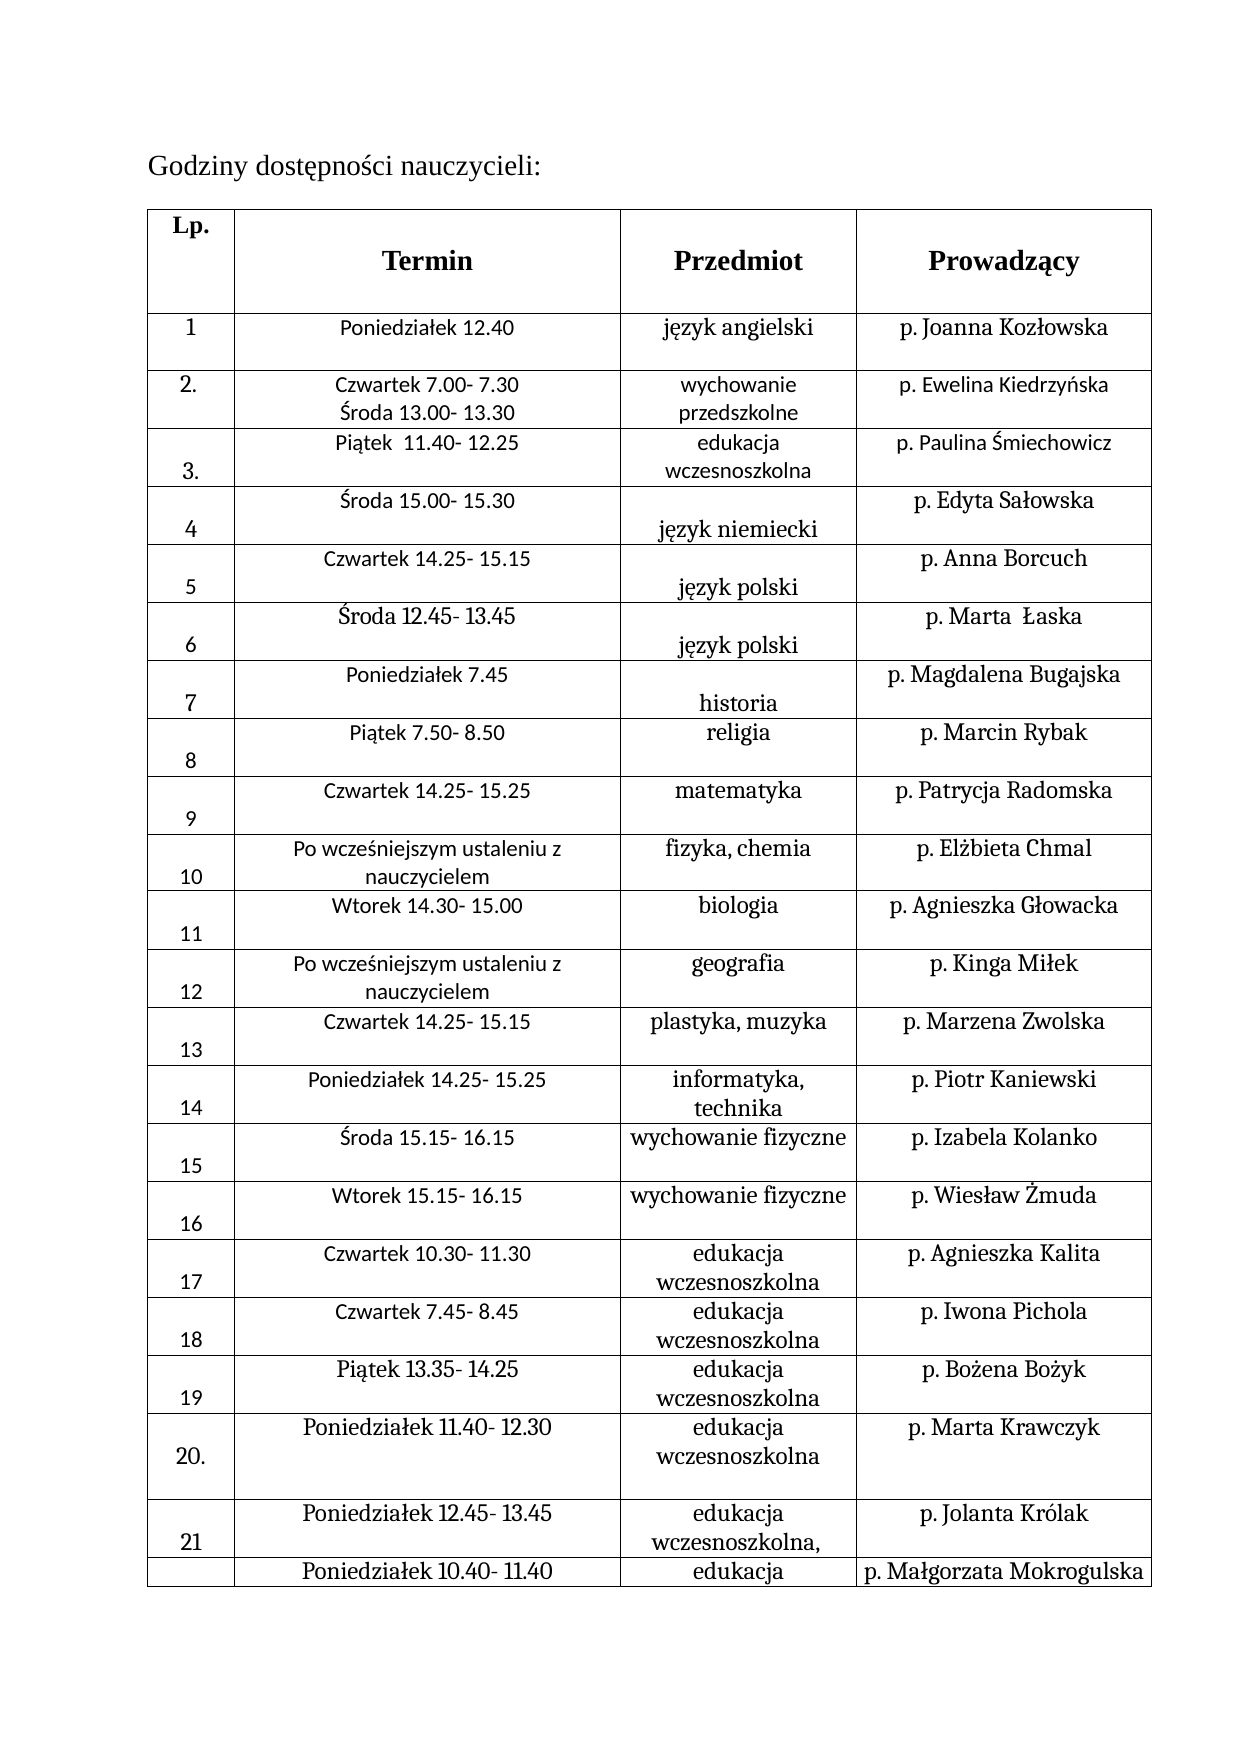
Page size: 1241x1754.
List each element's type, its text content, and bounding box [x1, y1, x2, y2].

table_cell p. Marzena Zwolska [857, 1008, 1151, 1064]
table_cell p. Iwona Pichola [857, 1298, 1151, 1354]
table_cell wychowanie fizyczne [621, 1124, 856, 1181]
table_cell Wtorek 15.15- 16.15 [235, 1182, 620, 1238]
table_cell wychowanie przedszkolne [621, 371, 856, 428]
table_cell p. Agnieszka Głowacka [857, 891, 1151, 948]
table_cell 16 [148, 1182, 234, 1238]
table_cell matematyka [621, 777, 856, 834]
table_cell Poniedziałek 14.25- 15.25 [235, 1066, 620, 1122]
table_cell p. Edyta Sałowska [857, 487, 1151, 544]
table_cell p. Magdalena Bugajska [857, 661, 1151, 718]
table_cell 10 [148, 835, 234, 890]
table_cell 21 [148, 1500, 234, 1557]
table_cell p. Jolanta Królak [857, 1500, 1151, 1557]
table_cell biologia [621, 891, 856, 948]
table_cell p. Piotr Kaniewski [857, 1066, 1151, 1122]
table_cell 8 [148, 719, 234, 776]
table_header Prowadzący [857, 210, 1151, 312]
table_header Przedmiot [621, 210, 856, 312]
table_cell język polski [621, 603, 856, 660]
table_cell 14 [148, 1066, 234, 1122]
table_cell geografia [621, 950, 856, 1006]
table_cell 5 [148, 545, 234, 602]
table_header Lp. [148, 210, 234, 312]
table_cell 1 [148, 314, 234, 370]
table_cell historia [621, 661, 856, 718]
table_cell p. Marcin Rybak [857, 719, 1151, 776]
table_cell Poniedziałek 10.40- 11.40 [235, 1558, 620, 1586]
table_cell Piątek 11.40- 12.25 [235, 429, 620, 486]
table_cell Piątek 7.50- 8.50 [235, 719, 620, 776]
table_cell p. Anna Borcuch [857, 545, 1151, 602]
table_cell Środa 15.15- 16.15 [235, 1124, 620, 1181]
table_cell p. Elżbieta Chmal [857, 835, 1151, 890]
table_cell p. Bożena Bożyk [857, 1356, 1151, 1413]
table_cell 18 [148, 1298, 234, 1354]
table_cell p. Marta Krawczyk [857, 1414, 1151, 1499]
table_cell p. Wiesław Żmuda [857, 1182, 1151, 1238]
table_cell 12 [148, 950, 234, 1006]
table_cell [148, 1558, 234, 1586]
table_cell wychowanie fizyczne [621, 1182, 856, 1238]
table_cell Po wcześniejszym ustaleniu z nauczycielem [235, 950, 620, 1006]
table_cell edukacja wczesnoszkolna, [621, 1500, 856, 1557]
table_cell Po wcześniejszym ustaleniu z nauczycielem [235, 835, 620, 890]
table_cell p. Joanna Kozłowska [857, 314, 1151, 370]
table_cell edukacja [621, 1558, 856, 1586]
table_cell 19 [148, 1356, 234, 1413]
table_cell 2. [148, 371, 234, 428]
table_cell 13 [148, 1008, 234, 1064]
table_cell Poniedziałek 7.45 [235, 661, 620, 718]
table_cell Czwartek 14.25- 15.15 [235, 1008, 620, 1064]
table_cell język angielski [621, 314, 856, 370]
table_cell Czwartek 7.00- 7.30 Środa 13.00- 13.30 [235, 371, 620, 428]
table_cell p. Marta Łaska [857, 603, 1151, 660]
table_cell język polski [621, 545, 856, 602]
table_cell 20. [148, 1414, 234, 1499]
table_cell język niemiecki [621, 487, 856, 544]
table_cell plastyka, muzyka [621, 1008, 856, 1064]
table_cell Czwartek 10.30- 11.30 [235, 1240, 620, 1297]
table_header Termin [235, 210, 620, 312]
table_cell Poniedziałek 11.40- 12.30 [235, 1414, 620, 1499]
table_cell p. Małgorzata Mokrogulska [857, 1558, 1151, 1586]
table_cell Czwartek 14.25- 15.15 [235, 545, 620, 602]
table_cell p. Kinga Miłek [857, 950, 1151, 1006]
table_cell Czwartek 14.25- 15.25 [235, 777, 620, 834]
table_cell edukacja wczesnoszkolna [621, 1240, 856, 1297]
table_cell edukacja wczesnoszkolna [621, 1414, 856, 1499]
table_cell 11 [148, 891, 234, 948]
table_cell fizyka, chemia [621, 835, 856, 890]
table_cell Środa 12.45- 13.45 [235, 603, 620, 660]
table_cell p. Patrycja Radomska [857, 777, 1151, 834]
table_cell Poniedziałek 12.40 [235, 314, 620, 370]
table_cell 6 [148, 603, 234, 660]
table_cell p. Paulina Śmiechowicz [857, 429, 1151, 486]
table_cell Poniedziałek 12.45- 13.45 [235, 1500, 620, 1557]
table_cell 15 [148, 1124, 234, 1181]
table_cell edukacja wczesnoszkolna [621, 429, 856, 486]
table_cell p. Ewelina Kiedrzyńska [857, 371, 1151, 428]
table_cell 9 [148, 777, 234, 834]
table_cell religia [621, 719, 856, 776]
table_cell 7 [148, 661, 234, 718]
table_cell Czwartek 7.45- 8.45 [235, 1298, 620, 1354]
table_cell Piątek 13.35- 14.25 [235, 1356, 620, 1413]
table_cell p. Izabela Kolanko [857, 1124, 1151, 1181]
table_cell Wtorek 14.30- 15.00 [235, 891, 620, 948]
table_cell 4 [148, 487, 234, 544]
table_cell Środa 15.00- 15.30 [235, 487, 620, 544]
table_cell informatyka, technika [621, 1066, 856, 1122]
table_cell edukacja wczesnoszkolna [621, 1356, 856, 1413]
table_cell edukacja wczesnoszkolna [621, 1298, 856, 1354]
table_cell 3. [148, 429, 234, 486]
table_cell p. Agnieszka Kalita [857, 1240, 1151, 1297]
table_cell 17 [148, 1240, 234, 1297]
text Godziny dostępności nauczycieli: [148, 148, 1093, 181]
